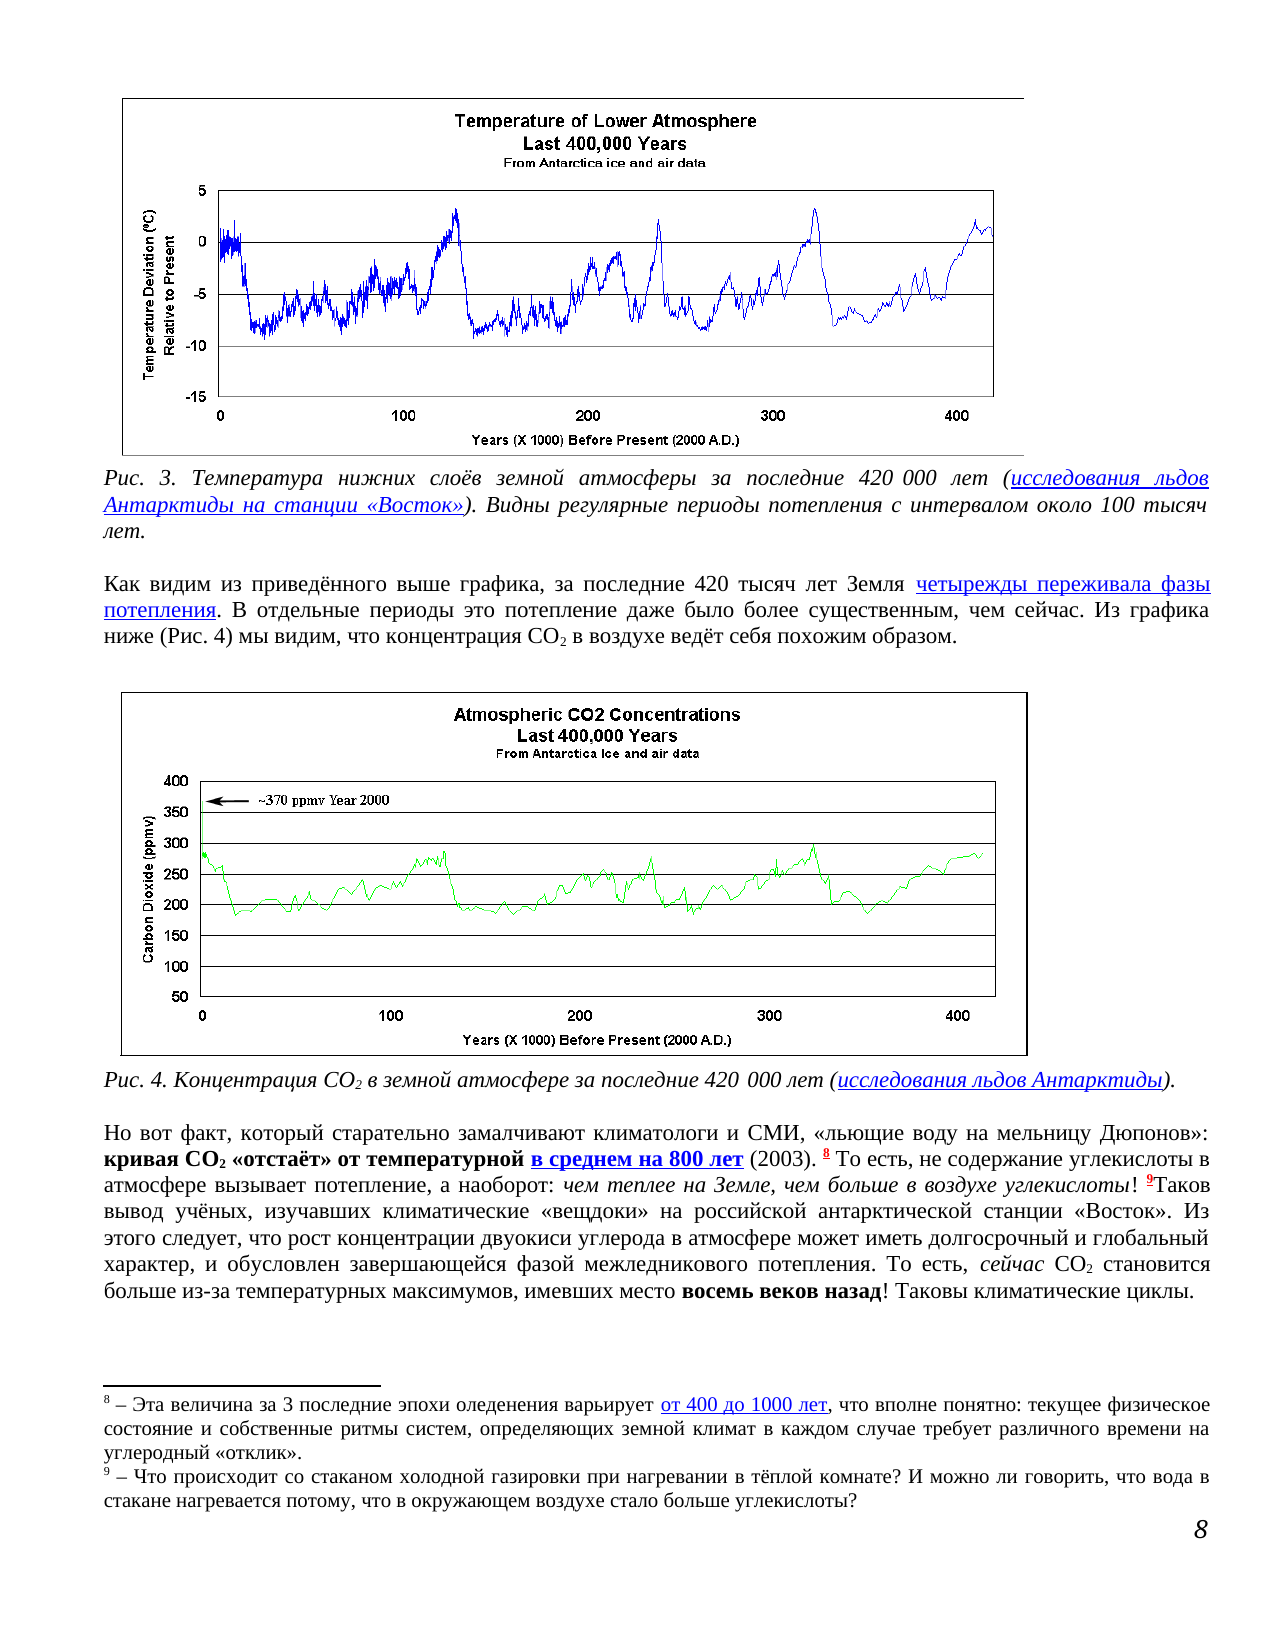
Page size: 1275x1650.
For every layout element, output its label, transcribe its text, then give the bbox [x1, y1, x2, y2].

text Как видим из приведённого выше графика, за последние 420 тысяч лет Земля четырежды переживала фазы потепления. В отдельные периоды это потепление даже было более существенным, чем сейчас. Из графика ниже (Рис. 4) мы видим, что концентрация СО2 в воздухе ведёт себя похожим образом. [103, 570, 1211, 649]
text Рис. 3. Температура нижних слоёв земной атмосферы за последние 420 000 лет (исследования льдов Антарктиды на станции «Восток»). Видны регулярные периоды потепления с интервалом около 100 тысяч лет. [103, 464, 1211, 543]
text – Эта величина за 3 последние эпохи оледенения варьирует от 400 до 1000 лет, что вполне понятно: текущее физическое состояние и собственные ритмы систем, определяющих земной климат в каждом случае требует различного времени на углеродный «отклик». [103, 1392, 1211, 1464]
text Но вот факт, который старательно замалчивают климатологи и СМИ, «льющие воду на мельницу Дюпонов»: кривая CO2 «отстаёт» от температурной в среднем на 800 лет (2003). То есть, не содержание углекислоты в атмосфере вызывает потепление, а наоборот: чем теплее на Земле, чем больше в воздухе углекислоты! Таков вывод учёных, изучавших климатические «вещдоки» на российской антарктической станции «Восток». Из этого следует, что рост концентрации двуокиси углерода в атмосфере может иметь долгосрочный и глобальный характер, и обусловлен завершающейся фазой межледникового потепления. То есть, сейчас CO2 становится больше из-за температурных максимумов, имевших место восемь веков назад! Таковы климатические циклы. [103, 1118, 1211, 1303]
text Рис. 4. Концентрация СО2 в земной атмосфере за последние 420 000 лет (исследования льдов Антарктиды). [103, 1066, 1211, 1092]
picture [120, 97, 1024, 456]
text – Что происходит со стаканом холодной газировки при нагревании в тёплой комнате? И можно ли говорить, что вода в стакане нагревается потому, что в окружающем воздухе стало больше углекислоты? [103, 1464, 1211, 1512]
picture [120, 692, 1029, 1057]
